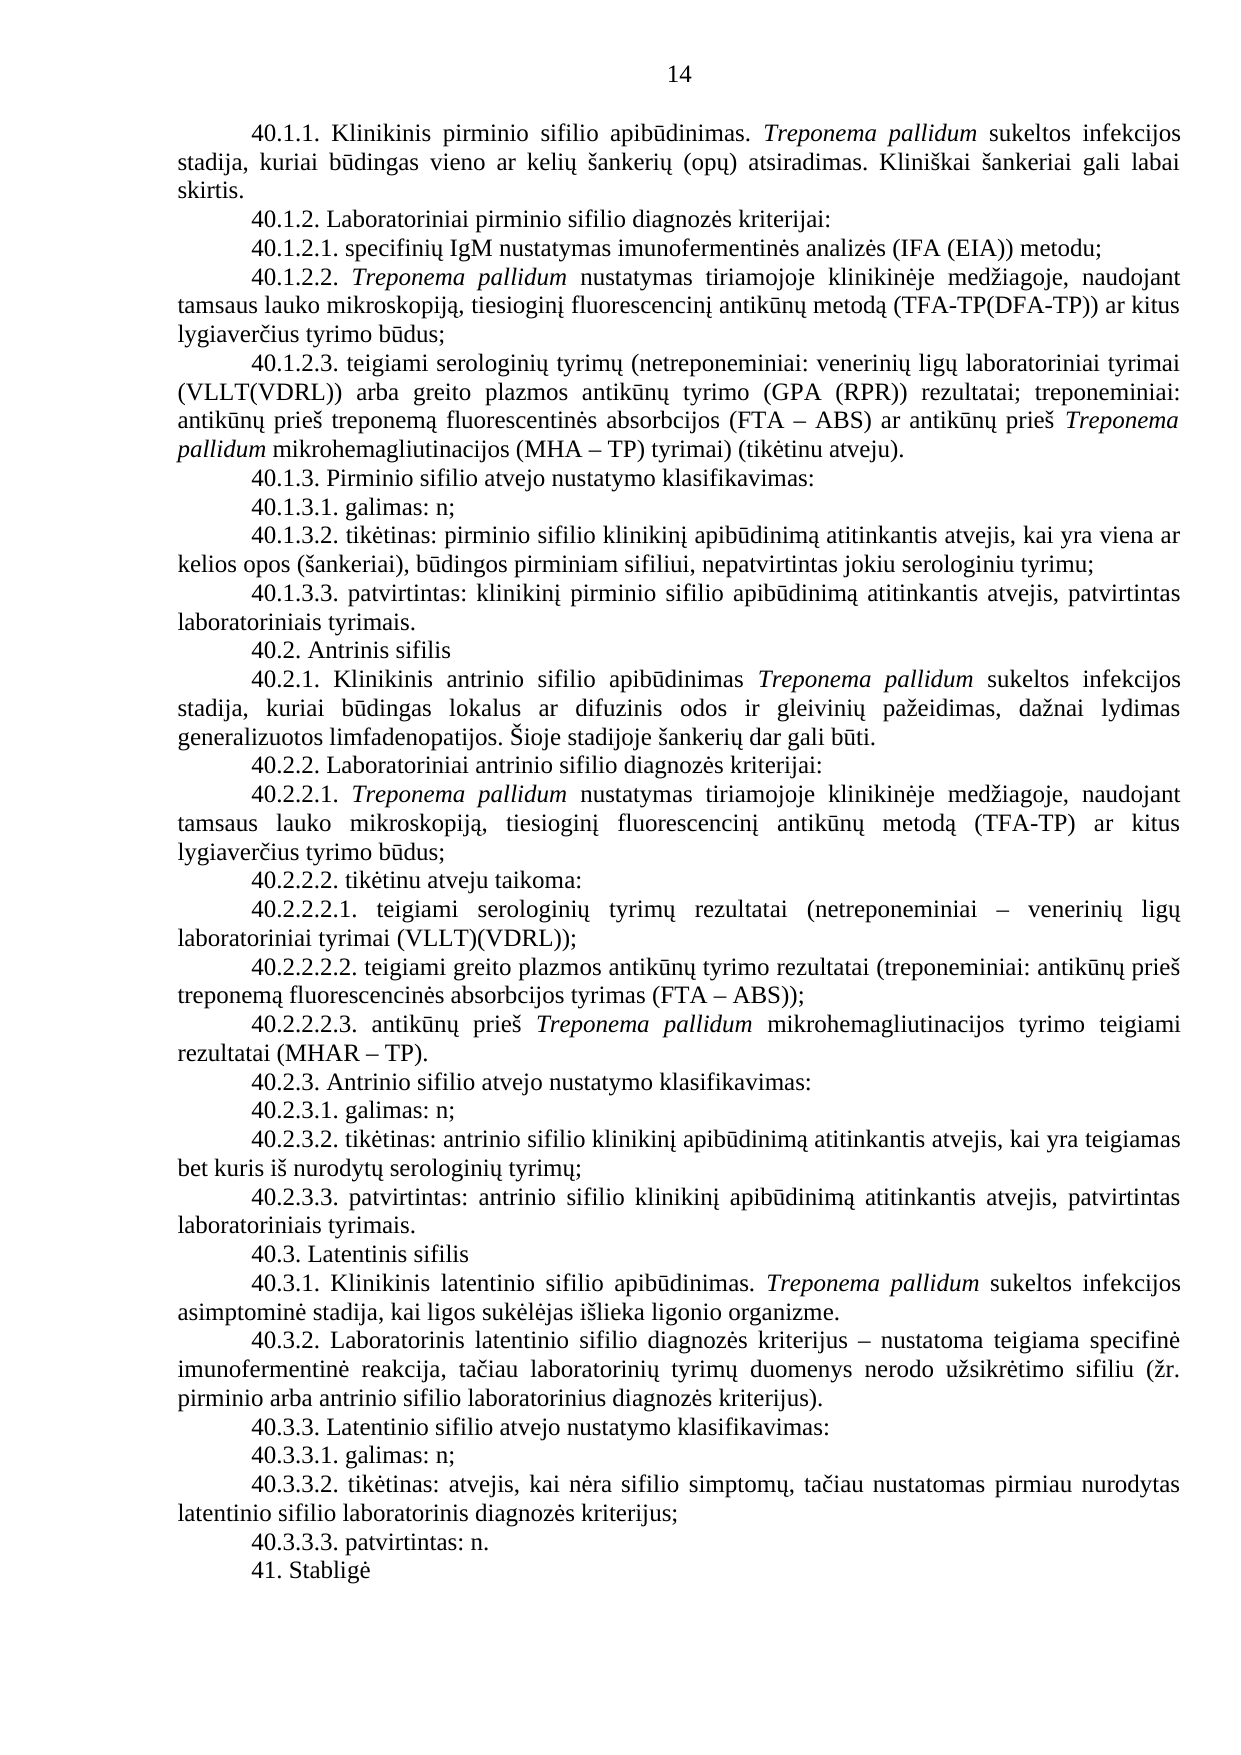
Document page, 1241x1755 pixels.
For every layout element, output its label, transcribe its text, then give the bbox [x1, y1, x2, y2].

text 40.1.3.3. patvirtintas: klinikinį pirminio sifilio apibūdinimą atitinkantis atvejis, patvirtintas laboratoriniais tyrimais. [177, 578, 1181, 636]
text 40.1.3. Pirminio sifilio atvejo nustatymo klasifikavimas: [177, 463, 1181, 492]
text 40.2.2. Laboratoriniai antrinio sifilio diagnozės kriterijai: [177, 751, 1181, 779]
text 40.2.3. Antrinio sifilio atvejo nustatymo klasifikavimas: [177, 1067, 1181, 1096]
text 40.3.3. Latentinio sifilio atvejo nustatymo klasifikavimas: [177, 1412, 1181, 1441]
text 40.2.3.1. galimas: n; [177, 1096, 1181, 1124]
text 40.1.3.2. tikėtinas: pirminio sifilio klinikinį apibūdinimą atitinkantis atvejis, kai yra viena ar kelios opos (šankeriai), būdingos pirminiam sifiliui, nepatvirtintas jokiu serologiniu tyrimu; [177, 521, 1181, 578]
text 40.3.3.2. tikėtinas: atvejis, kai nėra sifilio simptomų, tačiau nustatomas pirmiau nurodytas latentinio sifilio laboratorinis diagnozės kriterijus; [177, 1469, 1181, 1527]
text 40.3.3.3. patvirtintas: n. [177, 1527, 1181, 1556]
text 41. Stabligė [177, 1556, 1181, 1584]
text 40.1.2. Laboratoriniai pirminio sifilio diagnozės kriterijai: [177, 204, 1181, 233]
text 40.2.3.3. patvirtintas: antrinio sifilio klinikinį apibūdinimą atitinkantis atvejis, patvirtintas laboratoriniais tyrimais. [177, 1182, 1181, 1239]
text 40.2. Antrinis sifilis [177, 636, 1181, 664]
text 40.3. Latentinis sifilis [177, 1239, 1181, 1268]
text 40.1.2.2. Treponema pallidum nustatymas tiriamojoje klinikinėje medžiagoje, naudojant tamsaus lauko mikroskopiją, tiesioginį fluorescencinį antikūnų metodą (TFA-TP(DFA-TP)) ar kitus lygiaverčius tyrimo būdus; [177, 262, 1181, 348]
text 40.2.2.1. Treponema pallidum nustatymas tiriamojoje klinikinėje medžiagoje, naudojant tamsaus lauko mikroskopiją, tiesioginį fluorescencinį antikūnų metodą (TFA-TP) ar kitus lygiaverčius tyrimo būdus; [177, 779, 1181, 866]
text 40.2.2.2.1. teigiami serologinių tyrimų rezultatai (netreponeminiai – venerinių ligų laboratoriniai tyrimai (VLLT)(VDRL)); [177, 894, 1181, 952]
text 40.1.2.1. specifinių IgM nustatymas imunofermentinės analizės (IFA (EIA)) metodu; [177, 233, 1181, 262]
text 40.2.3.2. tikėtinas: antrinio sifilio klinikinį apibūdinimą atitinkantis atvejis, kai yra teigiamas bet kuris iš nurodytų serologinių tyrimų; [177, 1124, 1181, 1182]
text 40.2.2.2. tikėtinu atveju taikoma: [177, 866, 1181, 894]
text 40.2.2.2.2. teigiami greito plazmos antikūnų tyrimo rezultatai (treponeminiai: antikūnų prieš treponemą fluorescencinės absorbcijos tyrimas (FTA – ABS)); [177, 952, 1181, 1009]
text 40.2.2.2.3. antikūnų prieš Treponema pallidum mikrohemagliutinacijos tyrimo teigiami rezultatai (MHAR – TP). [177, 1009, 1181, 1067]
text 40.1.2.3. teigiami serologinių tyrimų (netreponeminiai: venerinių ligų laboratoriniai tyrimai (VLLT(VDRL)) arba greito plazmos antikūnų tyrimo (GPA (RPR)) rezultatai; treponeminiai: antikūnų prieš treponemą fluorescentinės absorbcijos (FTA – ABS) ar antikūnų prieš Treponema pallidum mikrohemagliutinacijos (MHA – TP) tyrimai) (tikėtinu atveju). [177, 348, 1181, 463]
text 40.3.2. Laboratorinis latentinio sifilio diagnozės kriterijus – nustatoma teigiama specifinė imunofermentinė reakcija, tačiau laboratorinių tyrimų duomenys nerodo užsikrėtimo sifiliu (žr. pirminio arba antrinio sifilio laboratorinius diagnozės kriterijus). [177, 1326, 1181, 1412]
text 40.2.1. Klinikinis antrinio sifilio apibūdinimas Treponema pallidum sukeltos infekcijos stadija, kuriai būdingas lokalus ar difuzinis odos ir gleivinių pažeidimas, dažnai lydimas generalizuotos limfadenopatijos. Šioje stadijoje šankerių dar gali būti. [177, 664, 1181, 751]
text 40.1.3.1. galimas: n; [177, 492, 1181, 521]
text 40.3.1. Klinikinis latentinio sifilio apibūdinimas. Treponema pallidum sukeltos infekcijos asimptominė stadija, kai ligos sukėlėjas išlieka ligonio organizme. [177, 1268, 1181, 1326]
text 40.3.3.1. galimas: n; [177, 1441, 1181, 1469]
text 40.1.1. Klinikinis pirminio sifilio apibūdinimas. Treponema pallidum sukeltos infekcijos stadija, kuriai būdingas vieno ar kelių šankerių (opų) atsiradimas. Kliniškai šankeriai gali labai skirtis. [177, 118, 1181, 204]
